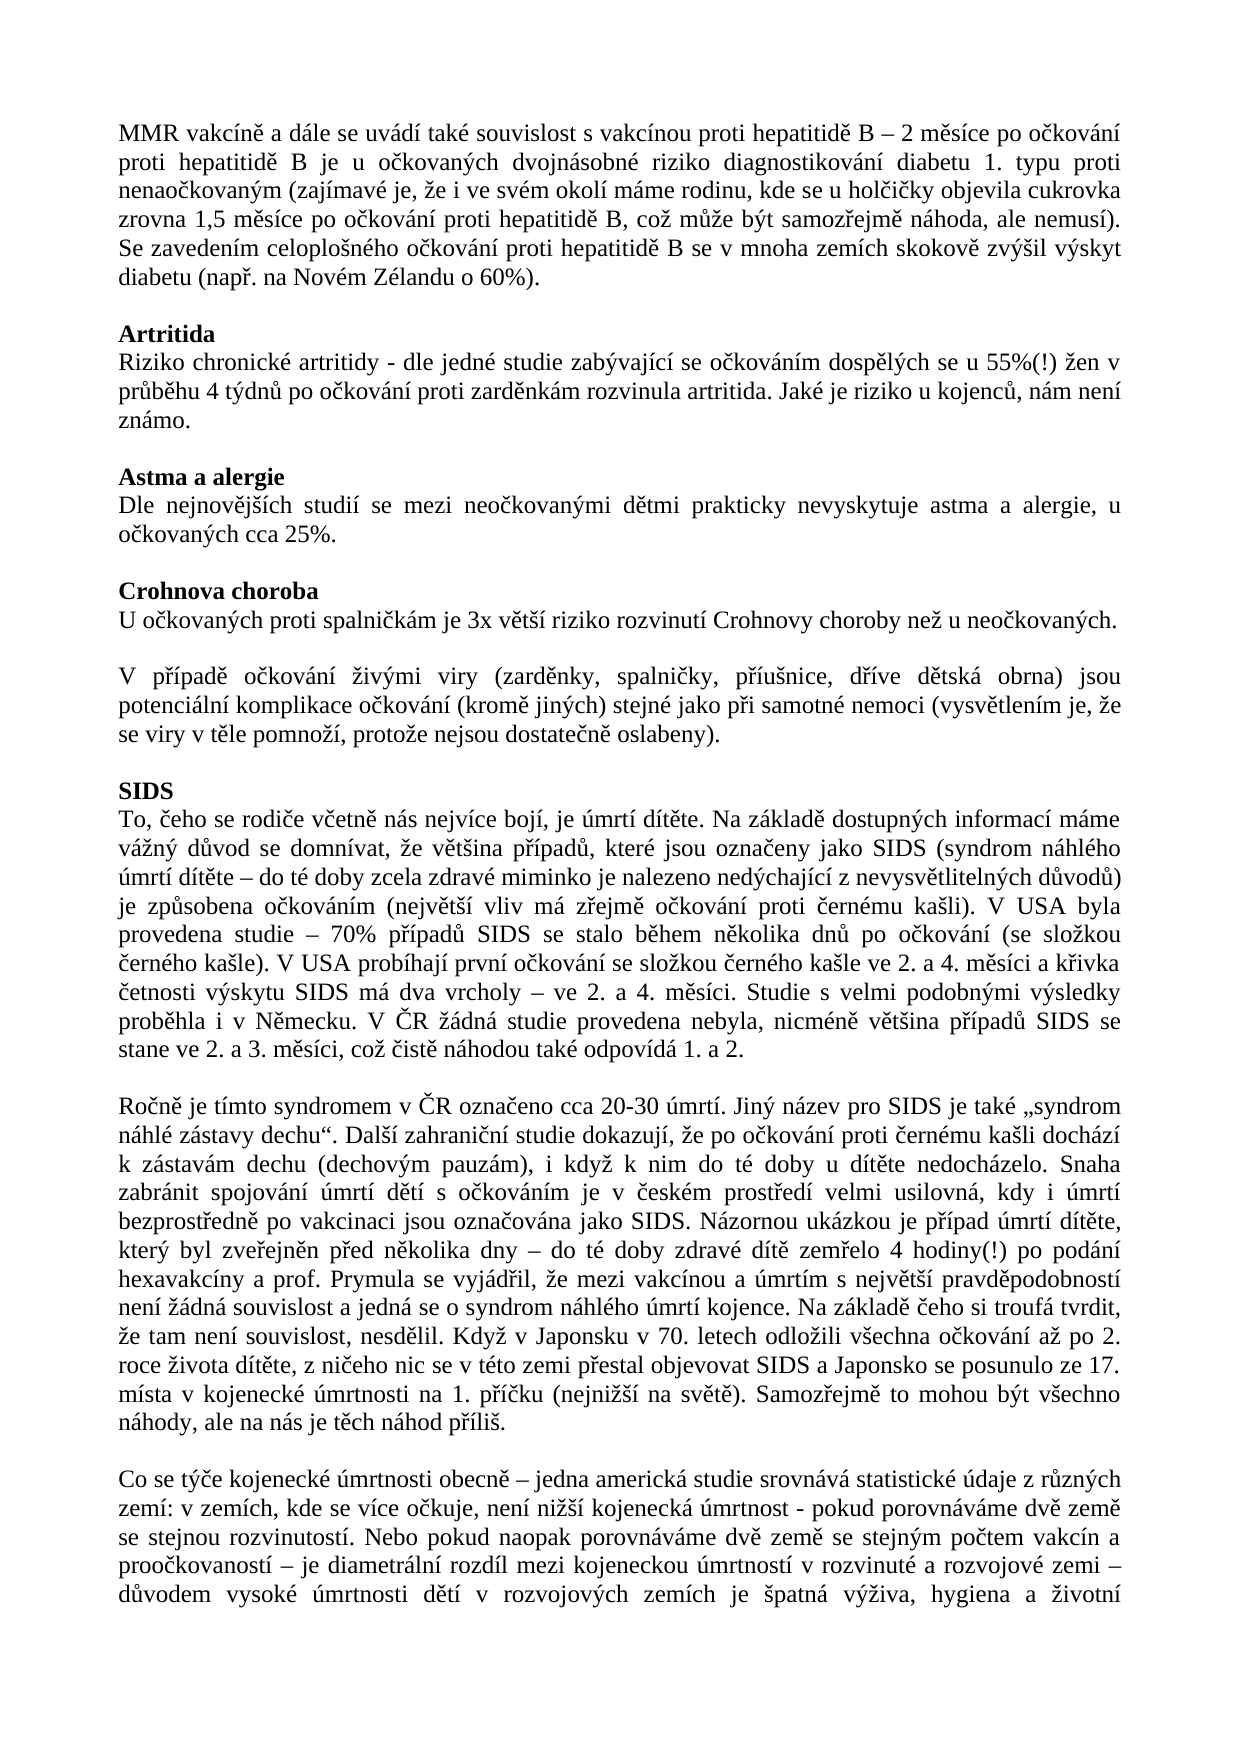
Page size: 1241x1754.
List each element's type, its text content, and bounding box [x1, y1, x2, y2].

text Co se týče kojenecké úmrtnosti obecně – jedna americká studie srovnává statistické údaje z různých zemí: v zemích, kde se více očkuje, není nižší kojenecká úmrtnost - pokud porovnáváme dvě země se stejnou rozvinutostí. Nebo pokud naopak porovnáváme dvě země se stejným počtem vakcín a proočkovaností – je diametrální rozdíl mezi kojeneckou úmrtností v rozvinuté a rozvojové zemi – důvodem vysoké úmrtnosti dětí v rozvojových zemích je špatná výživa, hygiena a životní [118, 1464, 1122, 1608]
text U očkovaných proti spalničkám je 3x větší riziko rozvinutí Crohnovy choroby než u neočkovaných. [118, 605, 1122, 633]
text V případě očkování živými viry (zarděnky, spalničky, příušnice, dříve dětská obrna) jsou potenciální komplikace očkování (kromě jiných) stejné jako při samotné nemoci (vysvětlením je, že se viry v těle pomnoží, protože nejsou dostatečně oslabeny). [118, 661, 1122, 748]
text Ročně je tímto syndromem v ČR označeno cca 20-30 úmrtí. Jiný název pro SIDS je také „syndrom náhlé zástavy dechu“. Další zahraniční studie dokazují, že po očkování proti černému kašli dochází k zástavám dechu (dechovým pauzám), i když k nim do té doby u dítěte nedocházelo. Snaha zabránit spojování úmrtí dětí s očkováním je v českém prostředí velmi usilovná, kdy i úmrtí bezprostředně po vakcinaci jsou označována jako SIDS. Názornou ukázkou je případ úmrtí dítěte, který byl zveřejněn před několika dny – do té doby zdravé dítě zemřelo 4 hodiny(!) po podání hexavakcíny a prof. Prymula se vyjádřil, že mezi vakcínou a úmrtím s největší pravděpodobností není žádná souvislost a jedná se o syndrom náhlého úmrtí kojence. Na základě čeho si troufá tvrdit, že tam není souvislost, nesdělil. Když v Japonsku v 70. letech odložili všechna očkování až po 2. roce života dítěte, z ničeho nic se v této zemi přestal objevovat SIDS a Japonsko se posunulo ze 17. místa v kojenecké úmrtnosti na 1. příčku (nejnižší na světě). Samozřejmě to mohou být všechno náhody, ale na nás je těch náhod příliš. [118, 1091, 1122, 1436]
text Dle nejnovějších studií se mezi neočkovanými dětmi prakticky nevyskytuje astma a alergie, u očkovaných cca 25%. [118, 490, 1122, 548]
text SIDS [118, 776, 1122, 804]
text MMR vakcíně a dále se uvádí také souvislost s vakcínou proti hepatitidě B – 2 měsíce po očkování proti hepatitidě B je u očkovaných dvojnásobné riziko diagnostikování diabetu 1. typu proti nenaočkovaným (zajímavé je, že i ve svém okolí máme rodinu, kde se u holčičky objevila cukrovka zrovna 1,5 měsíce po očkování proti hepatitidě B, což může být samozřejmě náhoda, ale nemusí). Se zavedením celoplošného očkování proti hepatitidě B se v mnoha zemích skokově zvýšil výskyt diabetu (např. na Novém Zélandu o 60%). [118, 118, 1122, 291]
text To, čeho se rodiče včetně nás nejvíce bojí, je úmrtí dítěte. Na základě dostupných informací máme vážný důvod se domnívat, že většina případů, které jsou označeny jako SIDS (syndrom náhlého úmrtí dítěte – do té doby zcela zdravé miminko je nalezeno nedýchající z nevysvětlitelných důvodů) je způsobena očkováním (největší vliv má zřejmě očkování proti černému kašli). V USA byla provedena studie – 70% případů SIDS se stalo během několika dnů po očkování (se složkou černého kašle). V USA probíhají první očkování se složkou černého kašle ve 2. a 4. měsíci a křivka četnosti výskytu SIDS má dva vrcholy – ve 2. a 4. měsíci. Studie s velmi podobnými výsledky proběhla i v Německu. V ČR žádná studie provedena nebyla, nicméně většina případů SIDS se stane ve 2. a 3. měsíci, což čistě náhodou také odpovídá 1. a 2. [118, 804, 1122, 1063]
text Crohnova choroba [118, 576, 1122, 605]
text Riziko chronické artritidy - dle jedné studie zabývající se očkováním dospělých se u 55%(!) žen v průběhu 4 týdnů po očkování proti zarděnkám rozvinula artritida. Jaké je riziko u kojenců, nám není známo. [118, 347, 1122, 434]
text Artritida [118, 319, 1122, 347]
text Astma a alergie [118, 462, 1122, 490]
